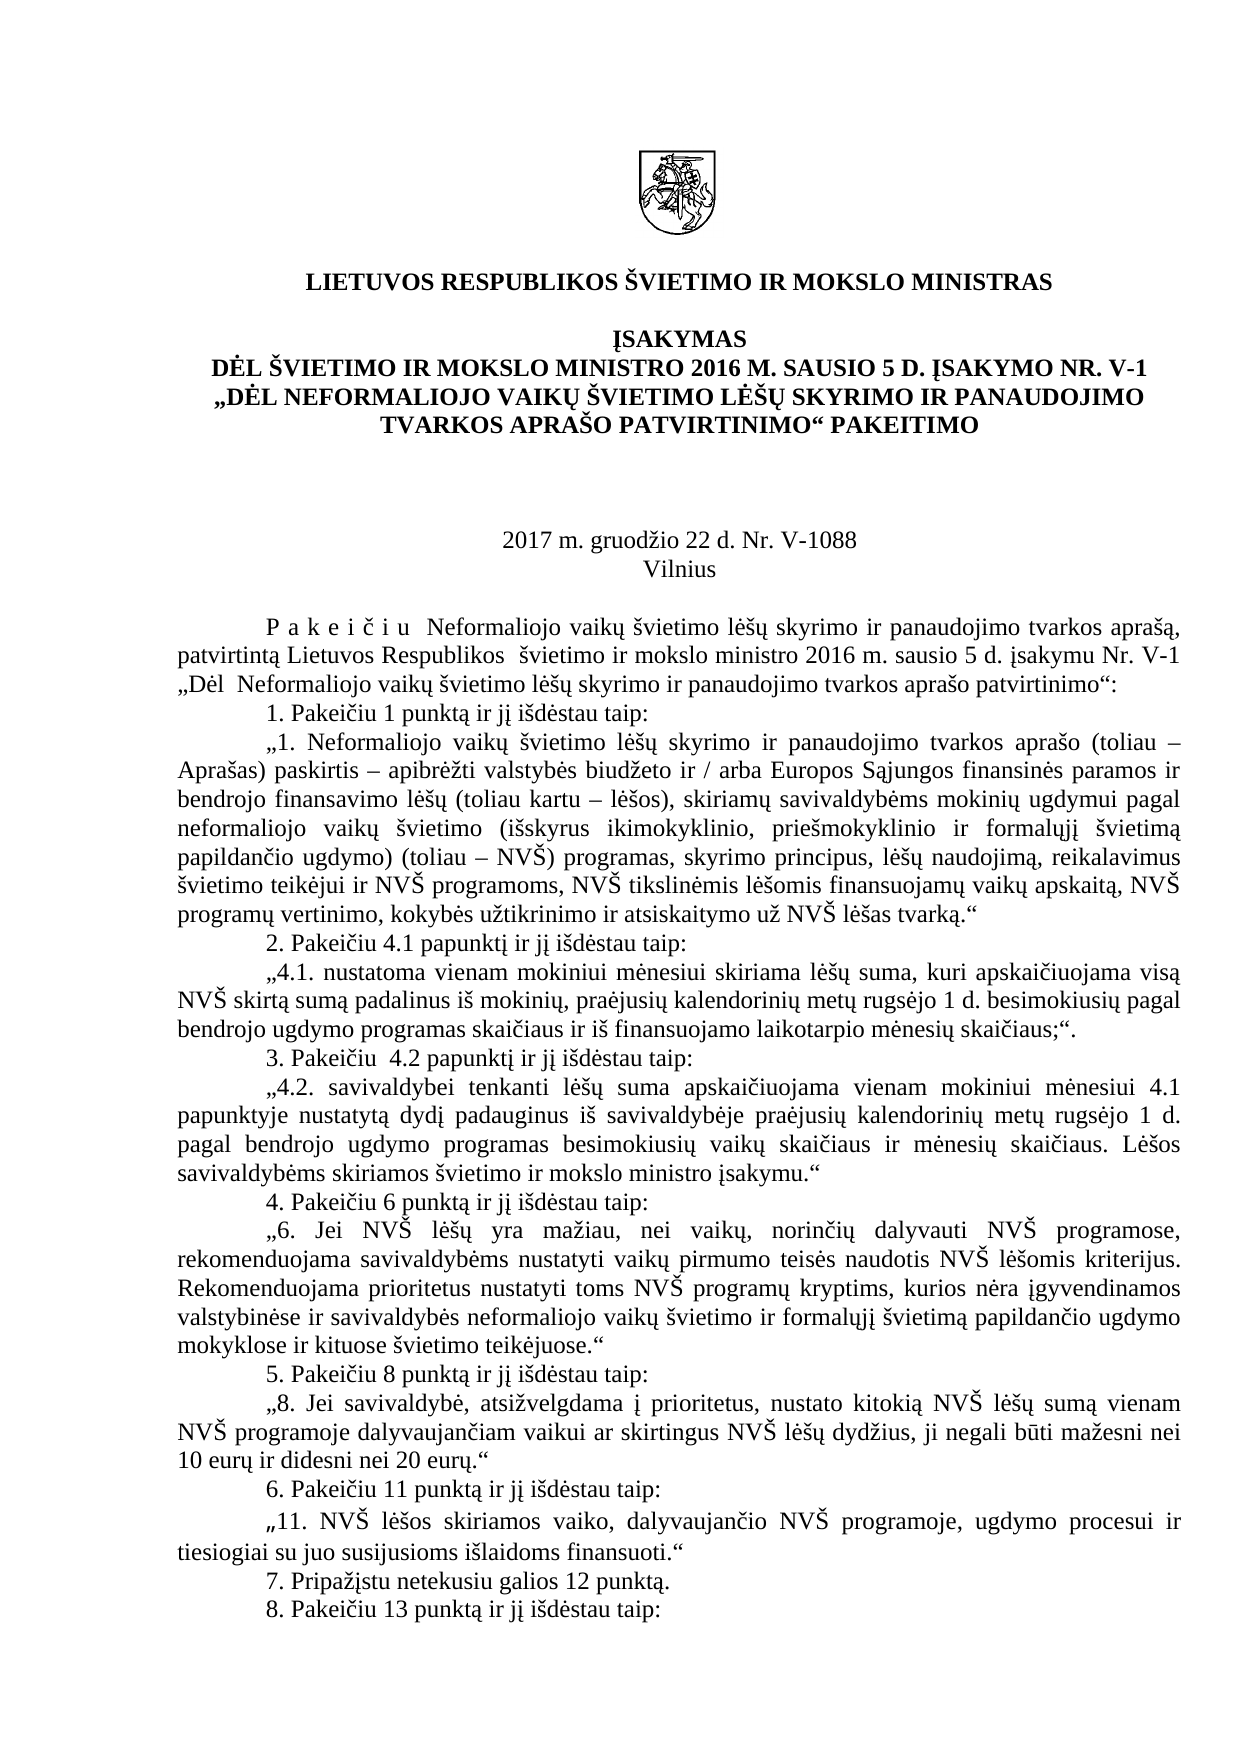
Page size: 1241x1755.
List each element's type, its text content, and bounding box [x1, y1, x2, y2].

text 2. Pakeičiu 4.1 papunktį ir jį išdėstau taip: [266, 928, 1182, 957]
text 2017 m. gruodžio 22 d. Nr. V-1088 [177, 525, 1182, 554]
text LIETUVOS RESPUBLIKOS ŠVIETIMO IR MOKSLO MINISTRAS [177, 267, 1182, 295]
text 8. Pakeičiu 13 punktą ir jį išdėstau taip: [266, 1594, 1182, 1623]
text 1. Pakeičiu 1 punktą ir jį išdėstau taip: [177, 698, 1182, 727]
text „11. NVŠ lėšos skiriamos vaiko, dalyvaujančio NVŠ programoje, ugdymo procesui ir tiesiogiai su juo susijusioms išlaidoms finansuoti.“ [177, 1503, 1182, 1566]
text 7. Pripažįstu netekusiu galios 12 punktą. [266, 1566, 1182, 1594]
text „4.1. nustatoma vienam mokiniui mėnesiui skiriama lėšų suma, kuri apskaičiuojama visą NVŠ skirtą sumą padalinus iš mokinių, praėjusių kalendorinių metų rugsėjo 1 d. besimokiusių pagal bendrojo ugdymo programas skaičiaus ir iš finansuojamo laikotarpio mėnesių skaičiaus;“. [177, 957, 1182, 1043]
text „8. Jei savivaldybė, atsižvelgdama į prioritetus, nustato kitokią NVŠ lėšų sumą vienam NVŠ programoje dalyvaujančiam vaikui ar skirtingus NVŠ lėšų dydžius, ji negali būti mažesni nei 10 eurų ir didesni nei 20 eurų.“ [177, 1388, 1182, 1474]
text DĖL ŠVIETIMO IR MOKSLO MINISTRO 2016 M. SAUSIO 5 D. ĮSAKYMO NR. V-1 „DĖL NEFORMALIOJO VAIKŲ ŠVIETIMO LĖŠŲ SKYRIMO IR PANAUDOJIMO TVARKOS APRAŠO PATVIRTINIMO“ PAKEITIMO [177, 353, 1182, 439]
text „4.2. savivaldybei tenkanti lėšų suma apskaičiuojama vienam mokiniui mėnesiui 4.1 papunktyje nustatytą dydį padauginus iš savivaldybėje praėjusių kalendorinių metų rugsėjo 1 d. pagal bendrojo ugdymo programas besimokiusių vaikų skaičiaus ir mėnesių skaičiaus. Lėšos savivaldybėms skiriamos švietimo ir mokslo ministro įsakymu.“ [177, 1072, 1182, 1187]
text „1. Neformaliojo vaikų švietimo lėšų skyrimo ir panaudojimo tvarkos aprašo (toliau – Aprašas) paskirtis – apibrėžti valstybės biudžeto ir / arba Europos Sąjungos finansinės paramos ir bendrojo finansavimo lėšų (toliau kartu – lėšos), skiriamų savivaldybėms mokinių ugdymui pagal neformaliojo vaikų švietimo (išskyrus ikimokyklinio, priešmokyklinio ir formalųjį švietimą papildančio ugdymo) (toliau – NVŠ) programas, skyrimo principus, lėšų naudojimą, reikalavimus švietimo teikėjui ir NVŠ programoms, NVŠ tikslinėmis lėšomis finansuojamų vaikų apskaitą, NVŠ programų vertinimo, kokybės užtikrinimo ir atsiskaitymo už NVŠ lėšas tvarką.“ [177, 727, 1182, 928]
text 6. Pakeičiu 11 punktą ir jį išdėstau taip: [266, 1474, 1182, 1503]
text ĮSAKYMAS [177, 324, 1182, 353]
text 4. Pakeičiu 6 punktą ir jį išdėstau taip: [177, 1187, 1182, 1215]
text 5. Pakeičiu 8 punktą ir jį išdėstau taip: [177, 1359, 1182, 1388]
text 3. Pakeičiu 4.2 papunktį ir jį išdėstau taip: [266, 1043, 1182, 1072]
text P a k e i č i u Neformaliojo vaikų švietimo lėšų skyrimo ir panaudojimo tvarkos aprašą, patvirtintą Lietuvos Respublikos švietimo ir mokslo ministro 2016 m. sausio 5 d. įsakymu Nr. V-1 „Dėl Neformaliojo vaikų švietimo lėšų skyrimo ir panaudojimo tvarkos aprašo patvirtinimo“: [177, 612, 1182, 698]
text „6. Jei NVŠ lėšų yra mažiau, nei vaikų, norinčių dalyvauti NVŠ programose, rekomenduojama savivaldybėms nustatyti vaikų pirmumo teisės naudotis NVŠ lėšomis kriterijus. Rekomenduojama prioritetus nustatyti toms NVŠ programų kryptims, kurios nėra įgyvendinamos valstybinėse ir savivaldybės neformaliojo vaikų švietimo ir formalųjį švietimą papildančio ugdymo mokyklose ir kituose švietimo teikėjuose.“ [177, 1215, 1182, 1359]
text Vilnius [177, 554, 1182, 583]
